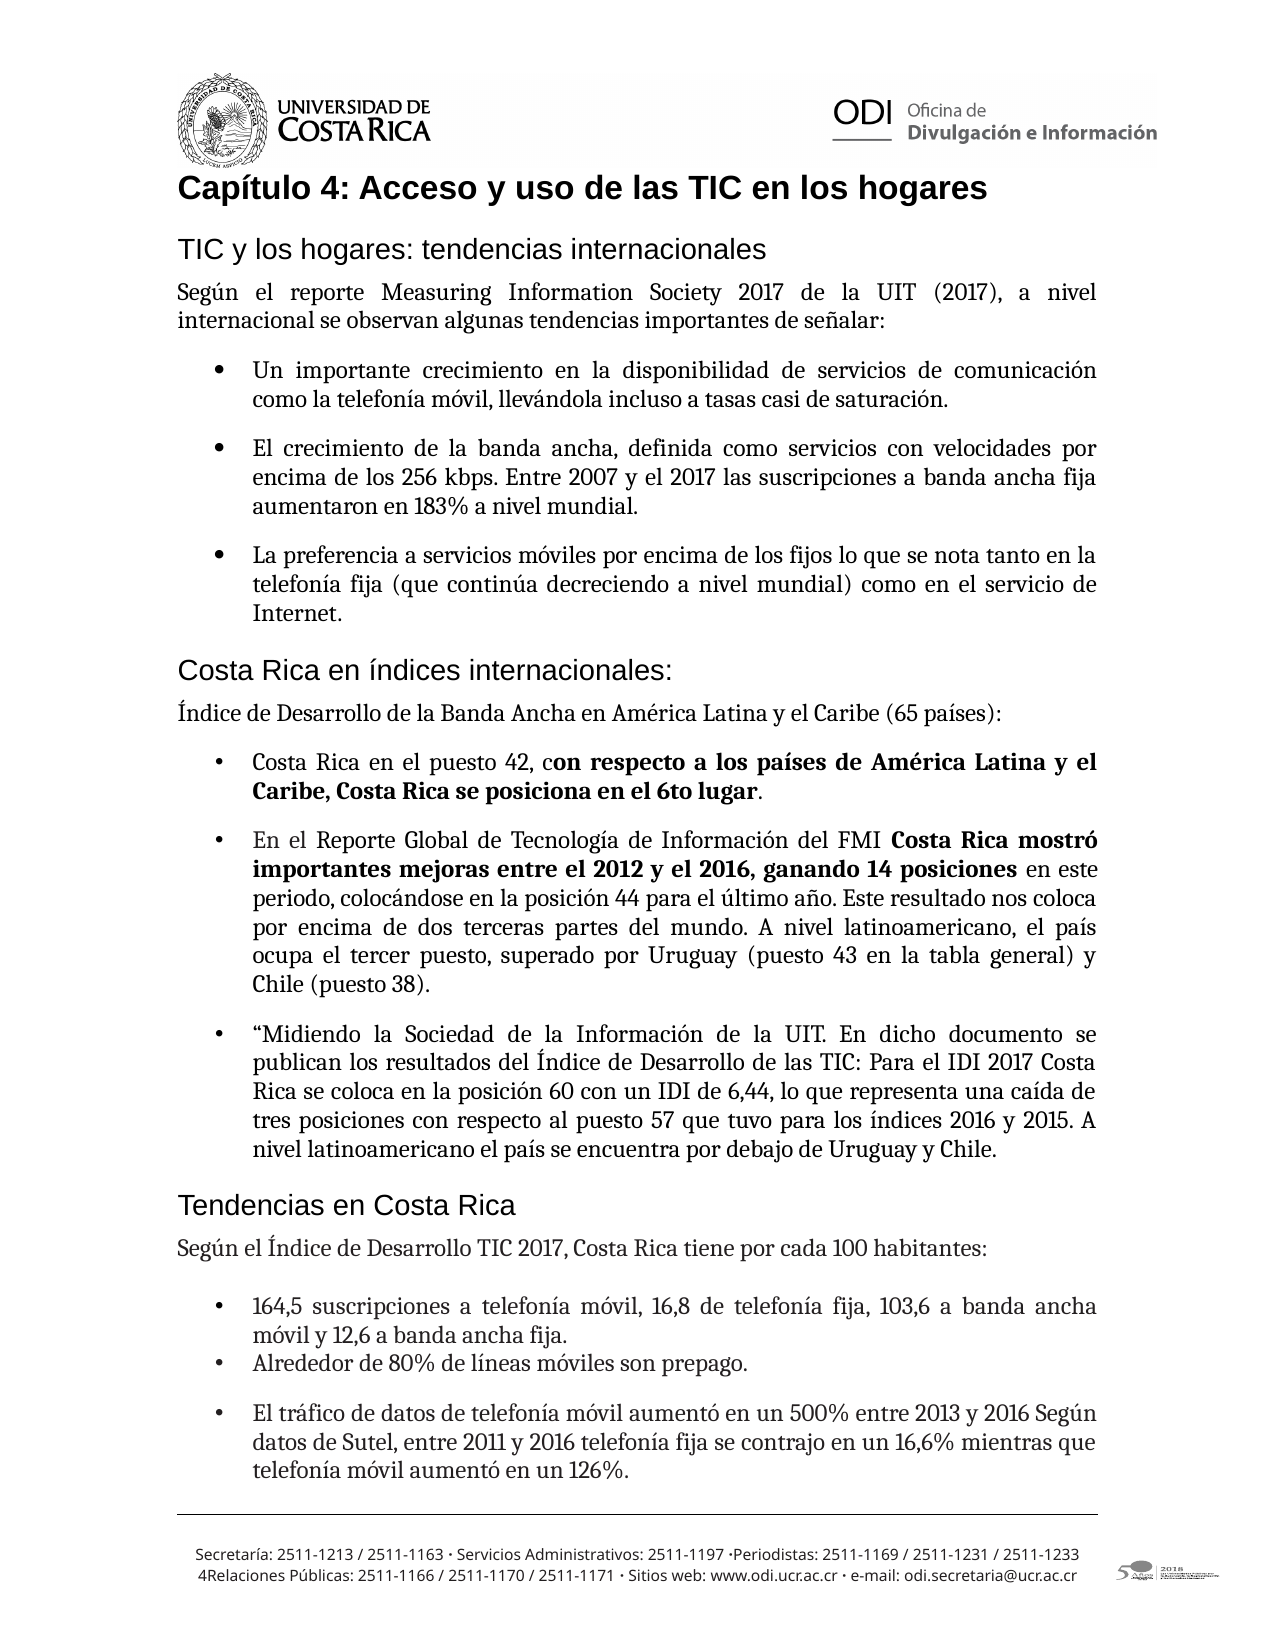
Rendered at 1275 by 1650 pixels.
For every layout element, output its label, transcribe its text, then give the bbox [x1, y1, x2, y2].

list 164,5 suscripciones a telefonía móvil, 16,8 de telefonía fija, 103,6 a banda ancha móvil y 12,6 a banda ancha fija. [215, 1292, 1098, 1349]
subtitle TIC y los hogares: tendencias internacionales [177, 232, 1098, 265]
subtitle Capítulo 4: Acceso y uso de las TIC en los hogares [177, 169, 1098, 207]
subtitle Tendencias en Costa Rica [177, 1188, 1098, 1222]
list El crecimiento de la banda ancha, definida como servicios con velocidades por encima de los 256 kbps. Entre 2007 y el 2017 las suscripciones a banda ancha fija aumentaron en 183% a nivel mundial. [215, 434, 1098, 521]
list La preferencia a servicios móviles por encima de los fijos lo que se nota tanto en la telefonía fija (que continúa decreciendo a nivel mundial) como en el servicio de Internet. [215, 541, 1098, 628]
list Un importante crecimiento en la disponibilidad de servicios de comunicación como la telefonía móvil, llevándola incluso a tasas casi de saturación. [215, 356, 1098, 413]
subtitle Costa Rica en índices internacionales: [177, 653, 1098, 686]
list Alrededor de 80% de líneas móviles son prepago. [215, 1349, 1098, 1378]
text Según el Índice de Desarrollo TIC 2017, Costa Rica tiene por cada 100 habitantes: [177, 1234, 1098, 1263]
list Costa Rica en el puesto 42, con respecto a los países de América Latina y el Caribe, Costa Rica se posiciona en el 6to lugar. [215, 748, 1098, 805]
text Según el reporte Measuring Information Society 2017 de la UIT (2017), a nivel internacional se observan algunas tendencias importantes de señalar: [177, 278, 1098, 335]
list En el Reporte Global de Tecnología de Información del FMI Costa Rica mostró importantes mejoras entre el 2012 y el 2016, ganando 14 posiciones en este periodo, colocándose en la posición 44 para el último año. Este resultado nos coloca por encima de dos terceras partes del mundo. A nivel latinoamericano, el país ocupa el tercer puesto, superado por Uruguay (puesto 43 en la tabla general) y Chile (puesto 38). [215, 826, 1098, 999]
list “Midiendo la Sociedad de la Información de la UIT. En dicho documento se publican los resultados del Índice de Desarrollo de las TIC: Para el IDI 2017 Costa Rica se coloca en la posición 60 con un IDI de 6,44, lo que representa una caída de tres posiciones con respecto al puesto 57 que tuvo para los índices 2016 y 2015. A nivel latinoamericano el país se encuentra por debajo de Uruguay y Chile. [215, 1019, 1098, 1163]
picture [177, 73, 1158, 168]
list El tráfico de datos de telefonía móvil aumentó en un 500% entre 2013 y 2016 Según datos de Sutel, entre 2011 y 2016 telefonía fija se contrajo en un 16,6% mientras que telefonía móvil aumentó en un 126%. [215, 1399, 1098, 1485]
text Índice de Desarrollo de la Banda Ancha en América Latina y el Caribe (65 países): [177, 699, 1098, 727]
